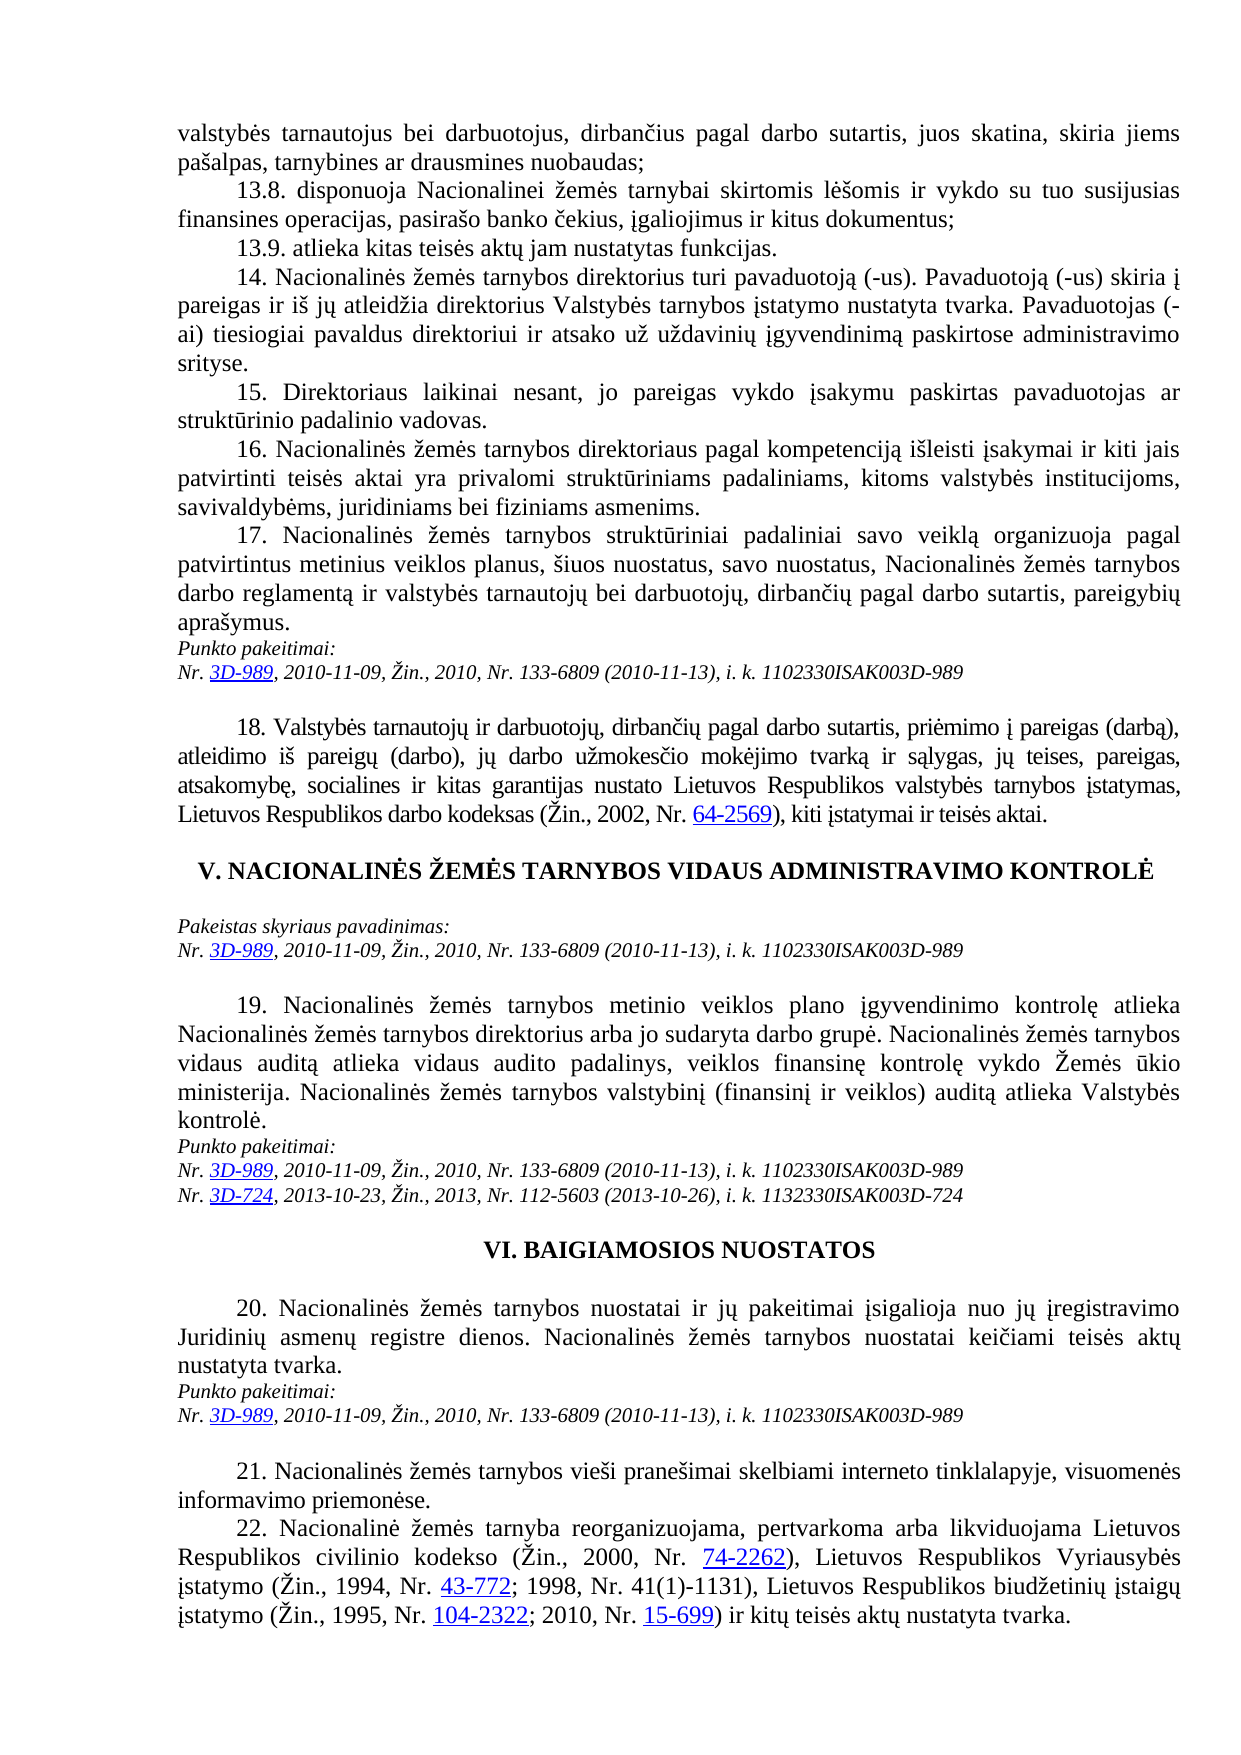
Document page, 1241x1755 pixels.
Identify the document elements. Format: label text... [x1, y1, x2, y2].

text Nr. 3D-989, 2010-11-09, Žin., 2010, Nr. 133-6809 (2010-11-13), i. k. 1102330ISAK003D-989 [177, 938, 1181, 962]
text 13.8. disponuoja Nacionalinei žemės tarnybai skirtomis lėšomis ir vykdo su tuo susijusias finansines operacijas, pasirašo banko čekius, įgaliojimus ir kitus dokumentus; [177, 176, 1181, 233]
text VI. BAIGIAMOSIOS NUOSTATOS [177, 1235, 1181, 1264]
text 18. Valstybės tarnautojų ir darbuotojų, dirbančių pagal darbo sutartis, priėmimo į pareigas (darbą), atleidimo iš pareigų (darbo), jų darbo užmokesčio mokėjimo tvarką ir sąlygas, jų teises, pareigas, atsakomybę, socialines ir kitas garantijas nustato Lietuvos Respublikos valstybės tarnybos įstatymas, Lietuvos Respublikos darbo kodeksas (Žin., 2002, Nr. 64-2569), kiti įstatymai ir teisės aktai. [177, 712, 1181, 827]
text Pakeistas skyriaus pavadinimas: [177, 914, 1181, 938]
text Punkto pakeitimai: [177, 636, 1181, 660]
text 14. Nacionalinės žemės tarnybos direktorius turi pavaduotoją (-us). Pavaduotoją (-us) skiria į pareigas ir iš jų atleidžia direktorius Valstybės tarnybos įstatymo nustatyta tvarka. Pavaduotojas (-ai) tiesiogiai pavaldus direktoriui ir atsako už uždavinių įgyvendinimą paskirtose administravimo srityse. [177, 262, 1181, 377]
text 22. Nacionalinė žemės tarnyba reorganizuojama, pertvarkoma arba likviduojama Lietuvos Respublikos civilinio kodekso (Žin., 2000, Nr. 74-2262), Lietuvos Respublikos Vyriausybės įstatymo (Žin., 1994, Nr. 43-772; 1998, Nr. 41(1)-1131), Lietuvos Respublikos biudžetinių įstaigų įstatymo (Žin., 1995, Nr. 104-2322; 2010, Nr. 15-699) ir kitų teisės aktų nustatyta tvarka. [177, 1513, 1181, 1628]
text Nr. 3D-989, 2010-11-09, Žin., 2010, Nr. 133-6809 (2010-11-13), i. k. 1102330ISAK003D-989 [177, 1403, 1181, 1427]
text 16. Nacionalinės žemės tarnybos direktoriaus pagal kompetenciją išleisti įsakymai ir kiti jais patvirtinti teisės aktai yra privalomi struktūriniams padaliniams, kitoms valstybės institucijoms, savivaldybėms, juridiniams bei fiziniams asmenims. [177, 434, 1181, 521]
text V. NACIONALINĖS ŽEMĖS TARNYBOS VIDAUS ADMINISTRAVIMO KONTROLĖ [177, 856, 1181, 885]
text Nr. 3D-989, 2010-11-09, Žin., 2010, Nr. 133-6809 (2010-11-13), i. k. 1102330ISAK003D-989 [177, 660, 1181, 684]
text 15. Direktoriaus laikinai nesant, jo pareigas vykdo įsakymu paskirtas pavaduotojas ar struktūrinio padalinio vadovas. [177, 377, 1181, 434]
text Nr. 3D-724, 2013-10-23, Žin., 2013, Nr. 112-5603 (2013-10-26), i. k. 1132330ISAK003D-724 [177, 1182, 1181, 1207]
text 17. Nacionalinės žemės tarnybos struktūriniai padaliniai savo veiklą organizuoja pagal patvirtintus metinius veiklos planus, šiuos nuostatus, savo nuostatus, Nacionalinės žemės tarnybos darbo reglamentą ir valstybės tarnautojų bei darbuotojų, dirbančių pagal darbo sutartis, pareigybių aprašymus. [177, 521, 1181, 636]
text Punkto pakeitimai: [177, 1134, 1181, 1158]
text Nr. 3D-989, 2010-11-09, Žin., 2010, Nr. 133-6809 (2010-11-13), i. k. 1102330ISAK003D-989 [177, 1158, 1181, 1182]
text 19. Nacionalinės žemės tarnybos metinio veiklos plano įgyvendinimo kontrolę atlieka Nacionalinės žemės tarnybos direktorius arba jo sudaryta darbo grupė. Nacionalinės žemės tarnybos vidaus auditą atlieka vidaus audito padalinys, veiklos finansinę kontrolę vykdo Žemės ūkio ministerija. Nacionalinės žemės tarnybos valstybinį (finansinį ir veiklos) auditą atlieka Valstybės kontrolė. [177, 991, 1181, 1134]
text 21. Nacionalinės žemės tarnybos vieši pranešimai skelbiami interneto tinklalapyje, visuomenės informavimo priemonėse. [177, 1456, 1181, 1513]
text 20. Nacionalinės žemės tarnybos nuostatai ir jų pakeitimai įsigalioja nuo jų įregistravimo Juridinių asmenų registre dienos. Nacionalinės žemės tarnybos nuostatai keičiami teisės aktų nustatyta tvarka. [177, 1293, 1181, 1379]
text 13.9. atlieka kitas teisės aktų jam nustatytas funkcijas. [177, 233, 1181, 262]
text valstybės tarnautojus bei darbuotojus, dirbančius pagal darbo sutartis, juos skatina, skiria jiems pašalpas, tarnybines ar drausmines nuobaudas; [177, 118, 1181, 176]
text Punkto pakeitimai: [177, 1379, 1181, 1403]
